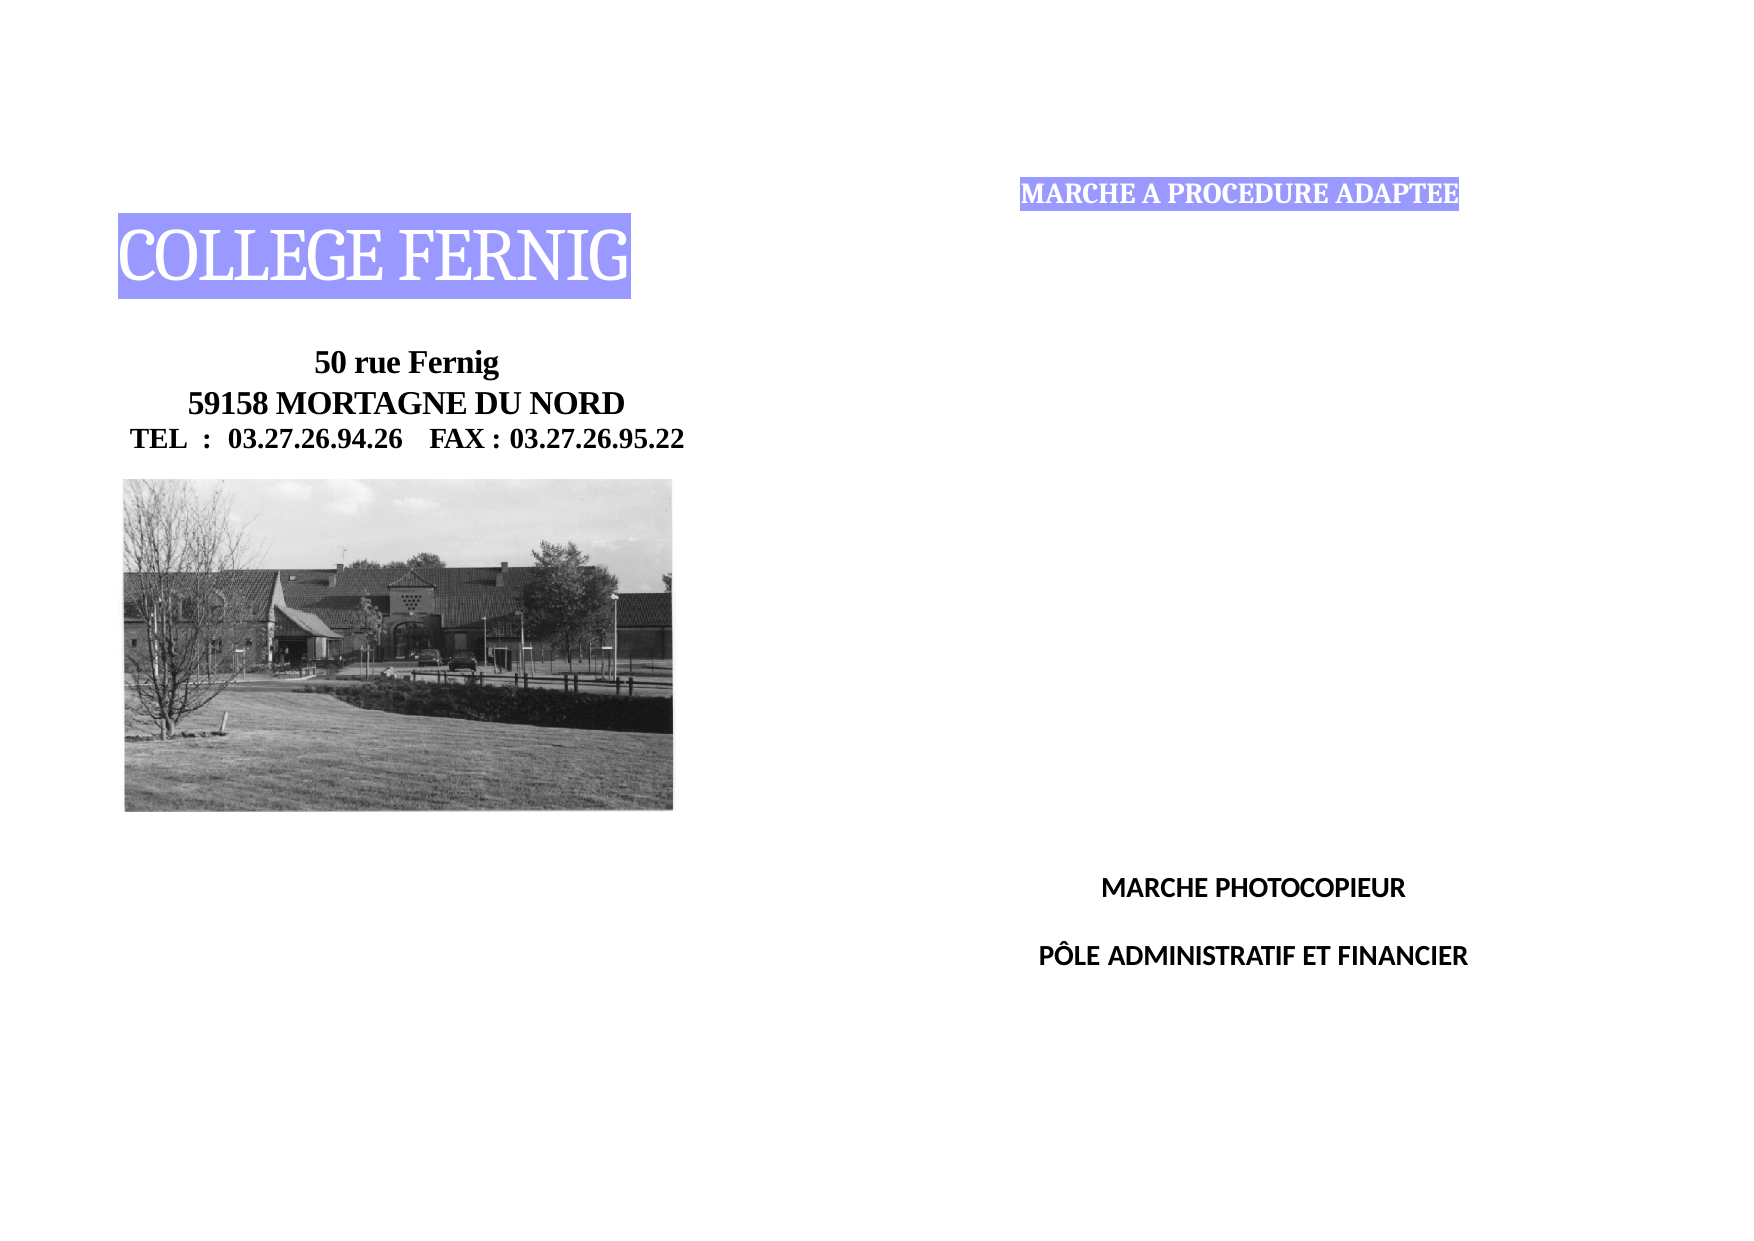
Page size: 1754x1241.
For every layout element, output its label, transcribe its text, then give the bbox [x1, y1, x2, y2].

text PÔLE ADMINISTRATIF ET FINANCIER [887, 927, 1620, 973]
text 59158 MORTAGNE DU NORD [118, 383, 695, 422]
text TEL : 03.27.26.94.26 FAX : 03.27.26.95.22 [118, 422, 695, 455]
text MARCHE PHOTOCOPIEUR [887, 859, 1620, 904]
text MARCHE A PROCEDURE ADAPTEE [1020, 177, 1636, 211]
text 50 rue Fernig [118, 342, 695, 381]
text COLLEGE FERNIG [118, 211, 1636, 299]
